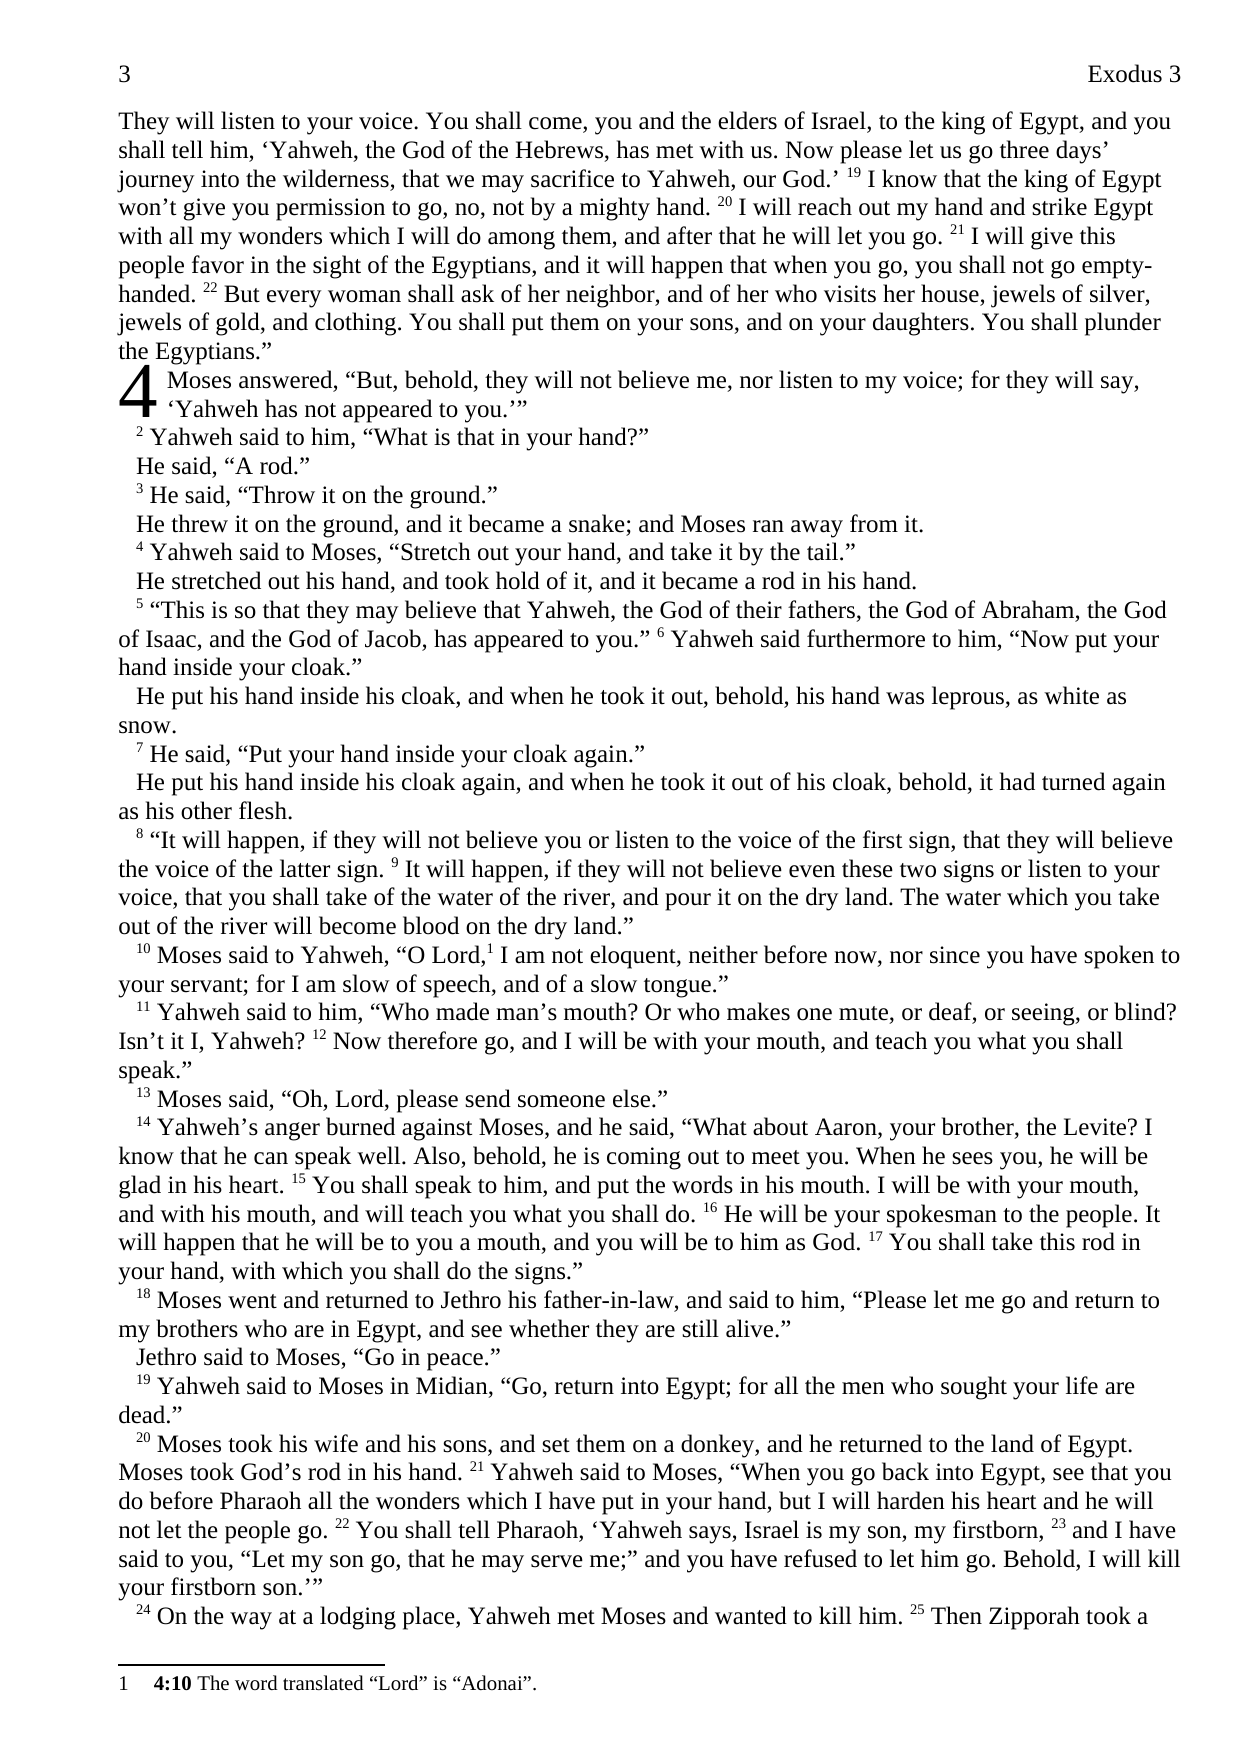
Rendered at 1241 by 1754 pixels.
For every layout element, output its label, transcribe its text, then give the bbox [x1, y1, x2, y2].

text He stretched out his hand, and took hold of it, and it became a rod in his hand. [118, 566, 1181, 595]
text 20 Moses took his wife and his sons, and set them on a donkey, and he returned to the land of Egypt. Moses took God’s rod in his hand. 21 Yahweh said to Moses, “When you go back into Egypt, see that you do before Pharaoh all the wonders which I have put in your hand, but I will harden his heart and he will not let the people go. 22 You shall tell Pharaoh, ‘Yahweh says, Israel is my son, my firstborn, 23 and I have said to you, “Let my son go, that he may serve me;” and you have refused to let him go. Behold, I will kill your firstborn son.’” [118, 1429, 1181, 1601]
text 24 On the way at a lodging place, Yahweh met Moses and wanted to kill him. 25 Then Zipporah took a [118, 1601, 1181, 1630]
text He threw it on the ground, and it became a snake; and Moses ran away from it. [118, 509, 1181, 537]
text 10 Moses said to Yahweh, “O Lord, I am not eloquent, neither before now, nor since you have spoken to your servant; for I am slow of speech, and of a slow tongue.” [118, 940, 1181, 997]
text 14 Yahweh’s anger burned against Moses, and he said, “What about Aaron, your brother, the Levite? I know that he can speak well. Also, behold, he is coming out to meet you. When he sees you, he will be glad in his heart. 15 You shall speak to him, and put the words in his mouth. I will be with your mouth, and with his mouth, and will teach you what you shall do. 16 He will be your spokesman to the people. It will happen that he will be to you a mouth, and you will be to him as God. 17 You shall take this rod in your hand, with which you shall do the signs.” [118, 1112, 1181, 1285]
text 5 “This is so that they may believe that Yahweh, the God of their fathers, the God of Abraham, the God of Isaac, and the God of Jacob, has appeared to you.” 6 Yahweh said furthermore to him, “Now put your hand inside your cloak.” [118, 595, 1181, 681]
text They will listen to your voice. You shall come, you and the elders of Israel, to the king of Egypt, and you shall tell him, ‘Yahweh, the God of the Hebrews, has met with us. Now please let us go three days’ journey into the wilderness, that we may sacrifice to Yahweh, our God.’ 19 I know that the king of Egypt won’t give you permission to go, no, not by a mighty hand. 20 I will reach out my hand and strike Egypt with all my wonders which I will do among them, and after that he will let you go. 21 I will give this people favor in the sight of the Egyptians, and it will happen that when you go, you shall not go empty-handed. 22 But every woman shall ask of her neighbor, and of her who visits her house, jewels of silver, jewels of gold, and clothing. You shall put them on your sons, and on your daughters. You shall plunder the Egyptians.” [118, 106, 1181, 365]
text He put his hand inside his cloak, and when he took it out, behold, his hand was leprous, as white as snow. [118, 681, 1181, 739]
text 19 Yahweh said to Moses in Midian, “Go, return into Egypt; for all the men who sought your life are dead.” [118, 1371, 1181, 1429]
text 4Moses answered, “But, behold, they will not believe me, nor listen to my voice; for they will say, ‘Yahweh has not appeared to you.’” [118, 365, 1181, 422]
text He put his hand inside his cloak again, and when he took it out of his cloak, behold, it had turned again as his other flesh. [118, 767, 1181, 825]
text Jethro said to Moses, “Go in peace.” [118, 1342, 1181, 1371]
text 11 Yahweh said to him, “Who made man’s mouth? Or who makes one mute, or deaf, or seeing, or blind? Isn’t it I, Yahweh? 12 Now therefore go, and I will be with your mouth, and teach you what you shall speak.” [118, 997, 1181, 1084]
text 4:10 The word translated “Lord” is “Adonai”. [118, 1671, 1181, 1695]
text 3 He said, “Throw it on the ground.” [118, 480, 1181, 509]
text 4 Yahweh said to Moses, “Stretch out your hand, and take it by the tail.” [118, 537, 1181, 566]
text 18 Moses went and returned to Jethro his father-in-law, and said to him, “Please let me go and return to my brothers who are in Egypt, and see whether they are still alive.” [118, 1285, 1181, 1342]
text 8 “It will happen, if they will not believe you or listen to the voice of the first sign, that they will believe the voice of the latter sign. 9 It will happen, if they will not believe even these two signs or listen to your voice, that you shall take of the water of the river, and pour it on the dry land. The water which you take out of the river will become blood on the dry land.” [118, 825, 1181, 940]
text 7 He said, “Put your hand inside your cloak again.” [118, 739, 1181, 767]
text 2 Yahweh said to him, “What is that in your hand?” [118, 422, 1181, 451]
text He said, “A rod.” [118, 451, 1181, 480]
text 13 Moses said, “Oh, Lord, please send someone else.” [118, 1084, 1181, 1112]
